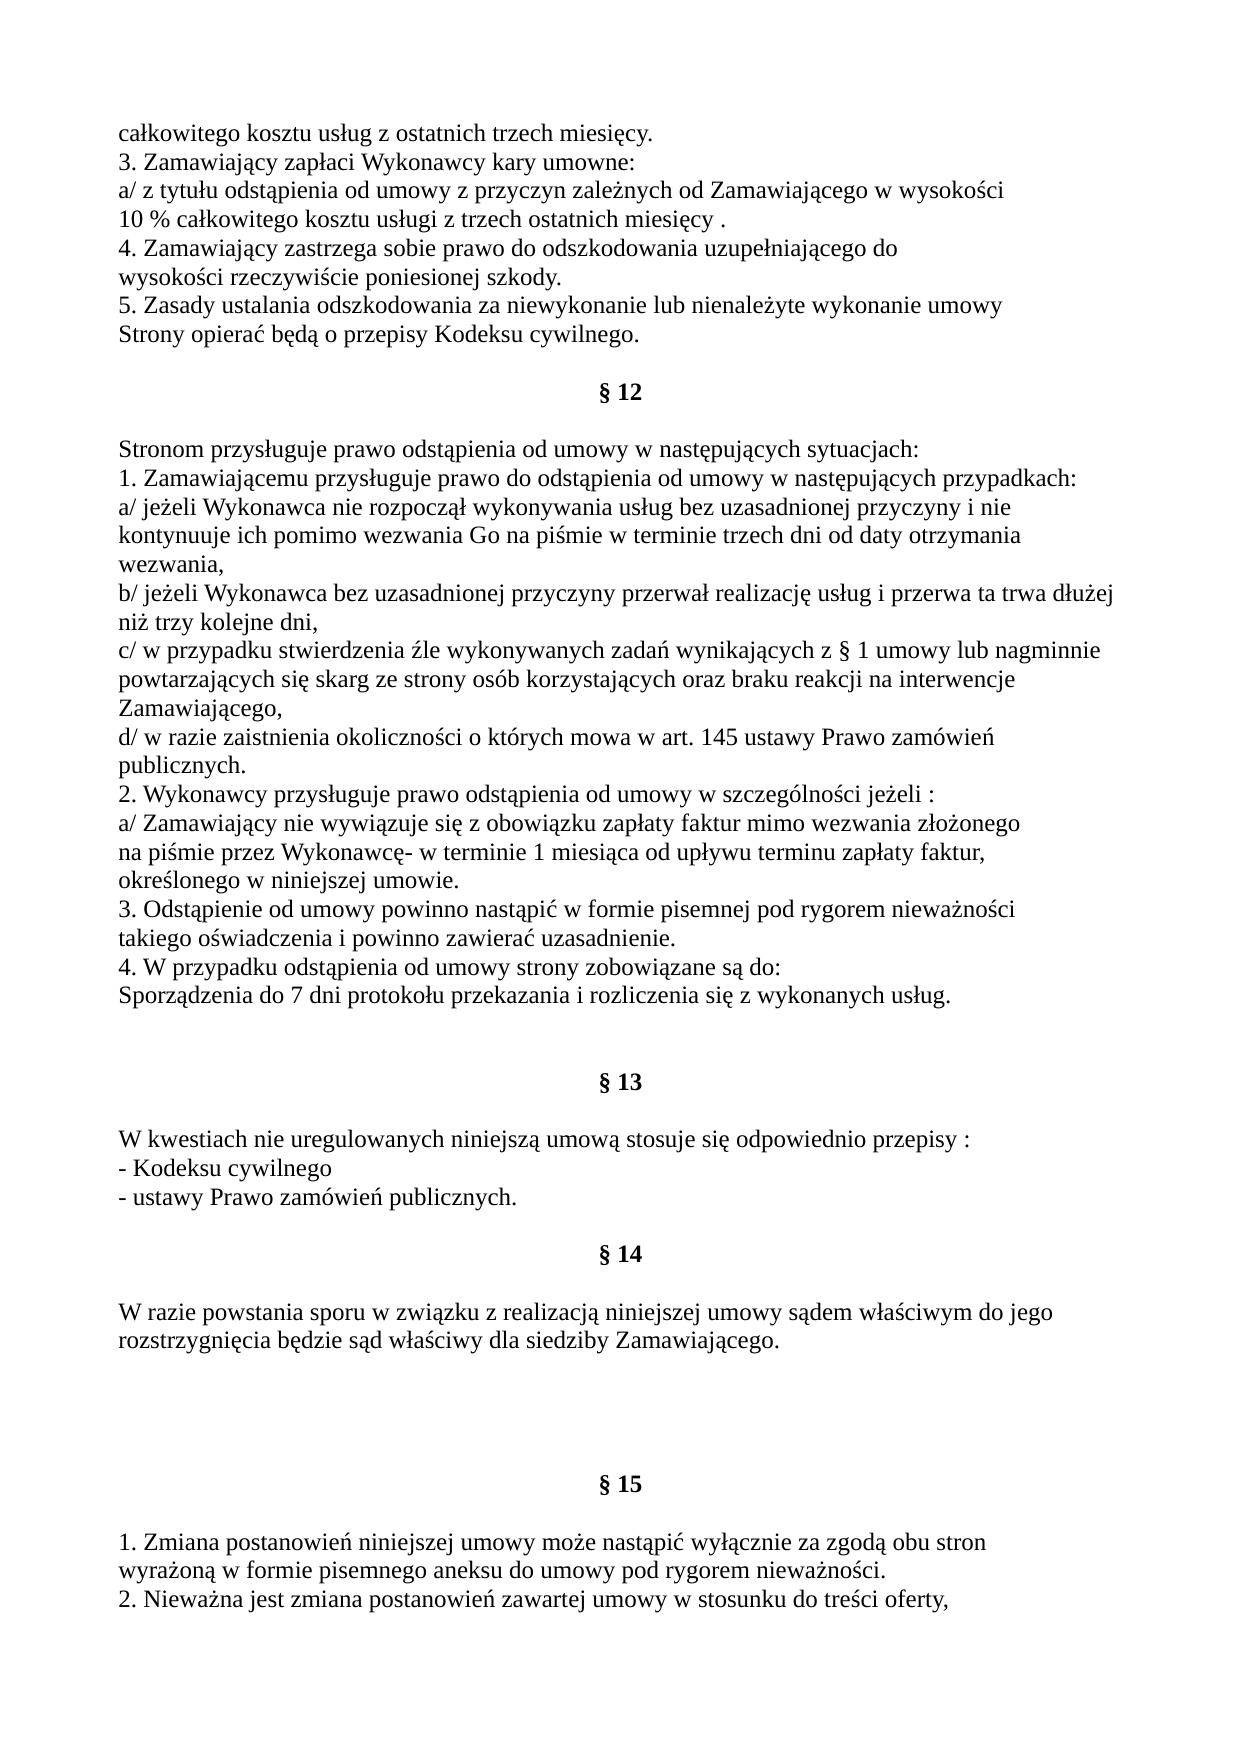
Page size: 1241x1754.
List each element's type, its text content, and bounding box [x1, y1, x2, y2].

text 4. Zamawiający zastrzega sobie prawo do odszkodowania uzupełniającego do [118, 233, 1122, 262]
text - Kodeksu cywilnego [118, 1153, 1122, 1182]
text Sporządzenia do 7 dni protokołu przekazania i rozliczenia się z wykonanych usług. [118, 981, 1122, 1009]
text takiego oświadczenia i powinno zawierać uzasadnienie. [118, 923, 1122, 952]
text a/ jeżeli Wykonawca nie rozpoczął wykonywania usług bez uzasadnionej przyczyny i nie [118, 492, 1122, 521]
text 2. Wykonawcy przysługuje prawo odstąpienia od umowy w szczególności jeżeli : [118, 779, 1122, 808]
text 1. Zamawiającemu przysługuje prawo do odstąpienia od umowy w następujących przypadkach: [118, 463, 1122, 492]
text b/ jeżeli Wykonawca bez uzasadnionej przyczyny przerwał realizację usług i przerwa ta trwa dłużej niż trzy kolejne dni, [118, 578, 1122, 636]
text całkowitego kosztu usług z ostatnich trzech miesięcy. [118, 118, 1122, 147]
text rozstrzygnięcia będzie sąd właściwy dla siedziby Zamawiającego. [118, 1326, 1122, 1354]
text 3. Zamawiający zapłaci Wykonawcy kary umowne: [118, 147, 1122, 176]
text a/ z tytułu odstąpienia od umowy z przyczyn zależnych od Zamawiającego w wysokości [118, 176, 1122, 204]
text d/ w razie zaistnienia okoliczności o których mowa w art. 145 ustawy Prawo zamówień [118, 722, 1122, 751]
text a/ Zamawiający nie wywiązuje się z obowiązku zapłaty faktur mimo wezwania złożonego [118, 808, 1122, 837]
text wezwania, [118, 549, 1122, 578]
text publicznych. [118, 751, 1122, 779]
text § 13 [118, 1067, 1122, 1096]
text 5. Zasady ustalania odszkodowania za niewykonanie lub nienależyte wykonanie umowy [118, 291, 1122, 319]
text określonego w niniejszej umowie. [118, 866, 1122, 894]
text 4. W przypadku odstąpienia od umowy strony zobowiązane są do: [118, 952, 1122, 981]
text 10 % całkowitego kosztu usługi z trzech ostatnich miesięcy . [118, 204, 1122, 233]
text 1. Zmiana postanowień niniejszej umowy może nastąpić wyłącznie za zgodą obu stron [118, 1527, 1122, 1556]
text 2. Nieważna jest zmiana postanowień zawartej umowy w stosunku do treści oferty, [118, 1584, 1122, 1613]
text § 15 [118, 1469, 1122, 1498]
text wyrażoną w formie pisemnego aneksu do umowy pod rygorem nieważności. [118, 1556, 1122, 1584]
text 3. Odstąpienie od umowy powinno nastąpić w formie pisemnej pod rygorem nieważności [118, 894, 1122, 923]
text c/ w przypadku stwierdzenia źle wykonywanych zadań wynikających z § 1 umowy lub nagminnie powtarzających się skarg ze strony osób korzystających oraz braku reakcji na interwencje Zamawiającego, [118, 636, 1122, 722]
text W razie powstania sporu w związku z realizacją niniejszej umowy sądem właściwym do jego [118, 1297, 1122, 1326]
text § 12 [118, 377, 1122, 406]
text wysokości rzeczywiście poniesionej szkody. [118, 262, 1122, 291]
text na piśmie przez Wykonawcę- w terminie 1 miesiąca od upływu terminu zapłaty faktur, [118, 837, 1122, 866]
text - ustawy Prawo zamówień publicznych. [118, 1182, 1122, 1211]
text W kwestiach nie uregulowanych niniejszą umową stosuje się odpowiednio przepisy : [118, 1124, 1122, 1153]
text kontynuuje ich pomimo wezwania Go na piśmie w terminie trzech dni od daty otrzymania [118, 521, 1122, 549]
text Strony opierać będą o przepisy Kodeksu cywilnego. [118, 319, 1122, 348]
text Stronom przysługuje prawo odstąpienia od umowy w następujących sytuacjach: [118, 434, 1122, 463]
text § 14 [118, 1239, 1122, 1268]
